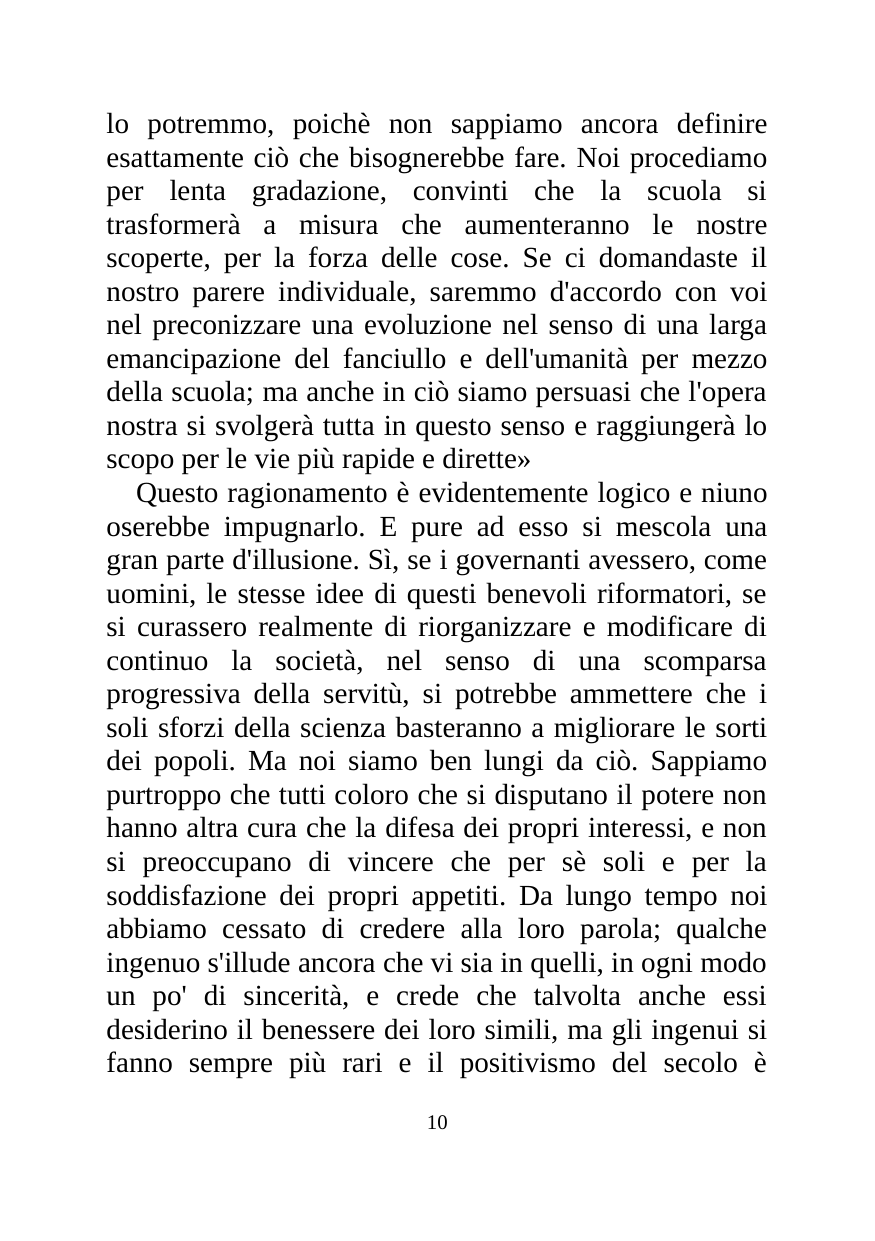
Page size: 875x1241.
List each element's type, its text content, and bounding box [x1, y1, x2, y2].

text Questo ragionamento è evidentemente logico e niuno oserebbe impugnarlo. E pure ad esso si mescola una gran parte d'illusione. Sì, se i governanti avessero, come uomini, le stesse idee di questi benevoli riformatori, se si curassero realmente di riorganizzare e modificare di continuo la società, nel senso di una scomparsa progressiva della servitù, si potrebbe ammettere che i soli sforzi della scienza basteranno a migliorare le sorti dei popoli. Ma noi siamo ben lungi da ciò. Sappiamo purtroppo che tutti coloro che si disputano il potere non hanno altra cura che la difesa dei propri interessi, e non si preoccupano di vincere che per sè soli e per la soddisfazione dei propri appetiti. Da lungo tempo noi abbiamo cessato di credere alla loro parola; qualche ingenuo s'illude ancora che vi sia in quelli, in ogni modo un po' di sincerità, e crede che talvolta anche essi desiderino il benessere dei loro simili, ma gli ingenui si fanno sempre più rari e il positivismo del secolo è [106, 475, 768, 1079]
text lo potremmo, poichè non sappiamo ancora definire esattamente ciò che bisognerebbe fare. Noi procediamo per lenta gradazione, convinti che la scuola si trasformerà a misura che aumenteranno le nostre scoperte, per la forza delle cose. Se ci domandaste il nostro parere individuale, saremmo d'accordo con voi nel preconizzare una evoluzione nel senso di una larga emancipazione del fanciullo e dell'umanità per mezzo della scuola; ma anche in ciò siamo persuasi che l'opera nostra si svolgerà tutta in questo senso e raggiungerà lo scopo per le vie più rapide e dirette» [106, 106, 768, 475]
